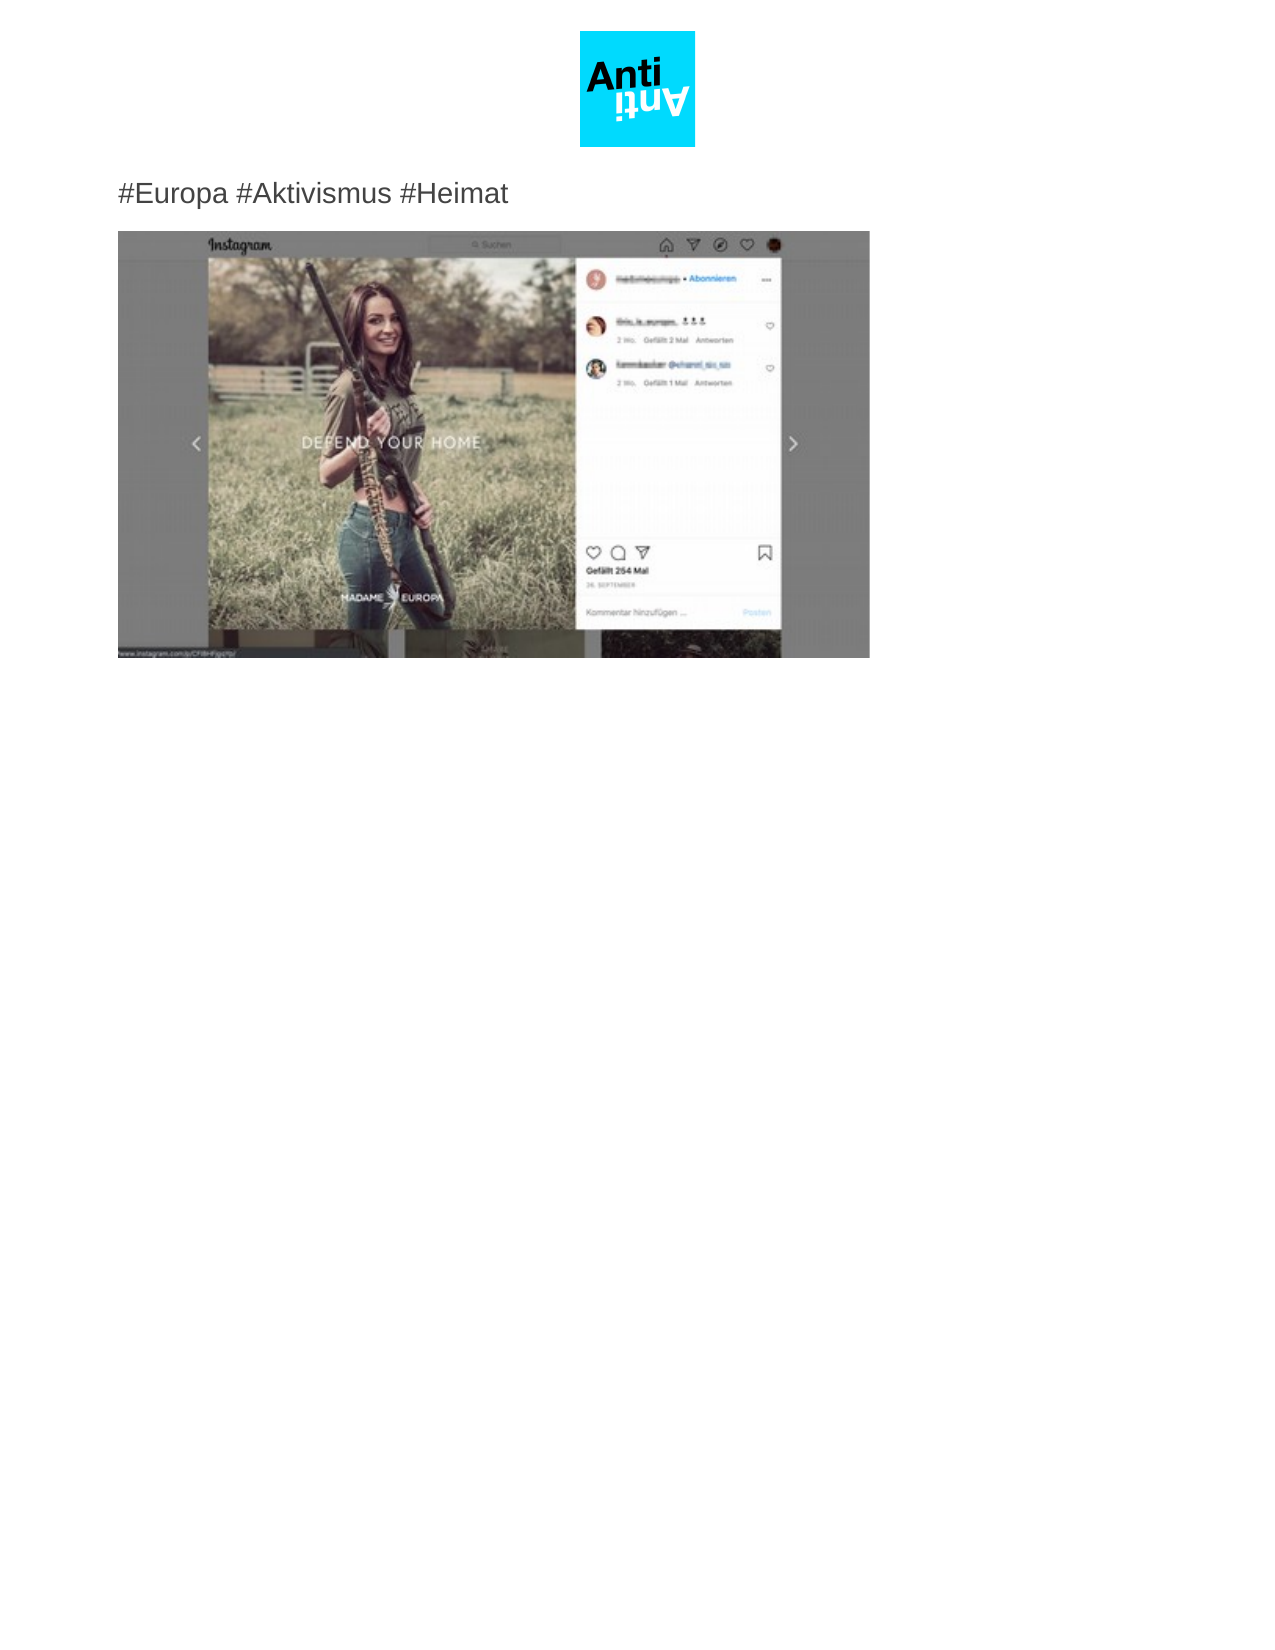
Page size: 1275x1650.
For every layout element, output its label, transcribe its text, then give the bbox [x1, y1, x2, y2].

picture [580, 31, 696, 147]
picture [118, 231, 870, 658]
subtitle #Europa #Aktivismus #Heimat [118, 176, 1157, 210]
